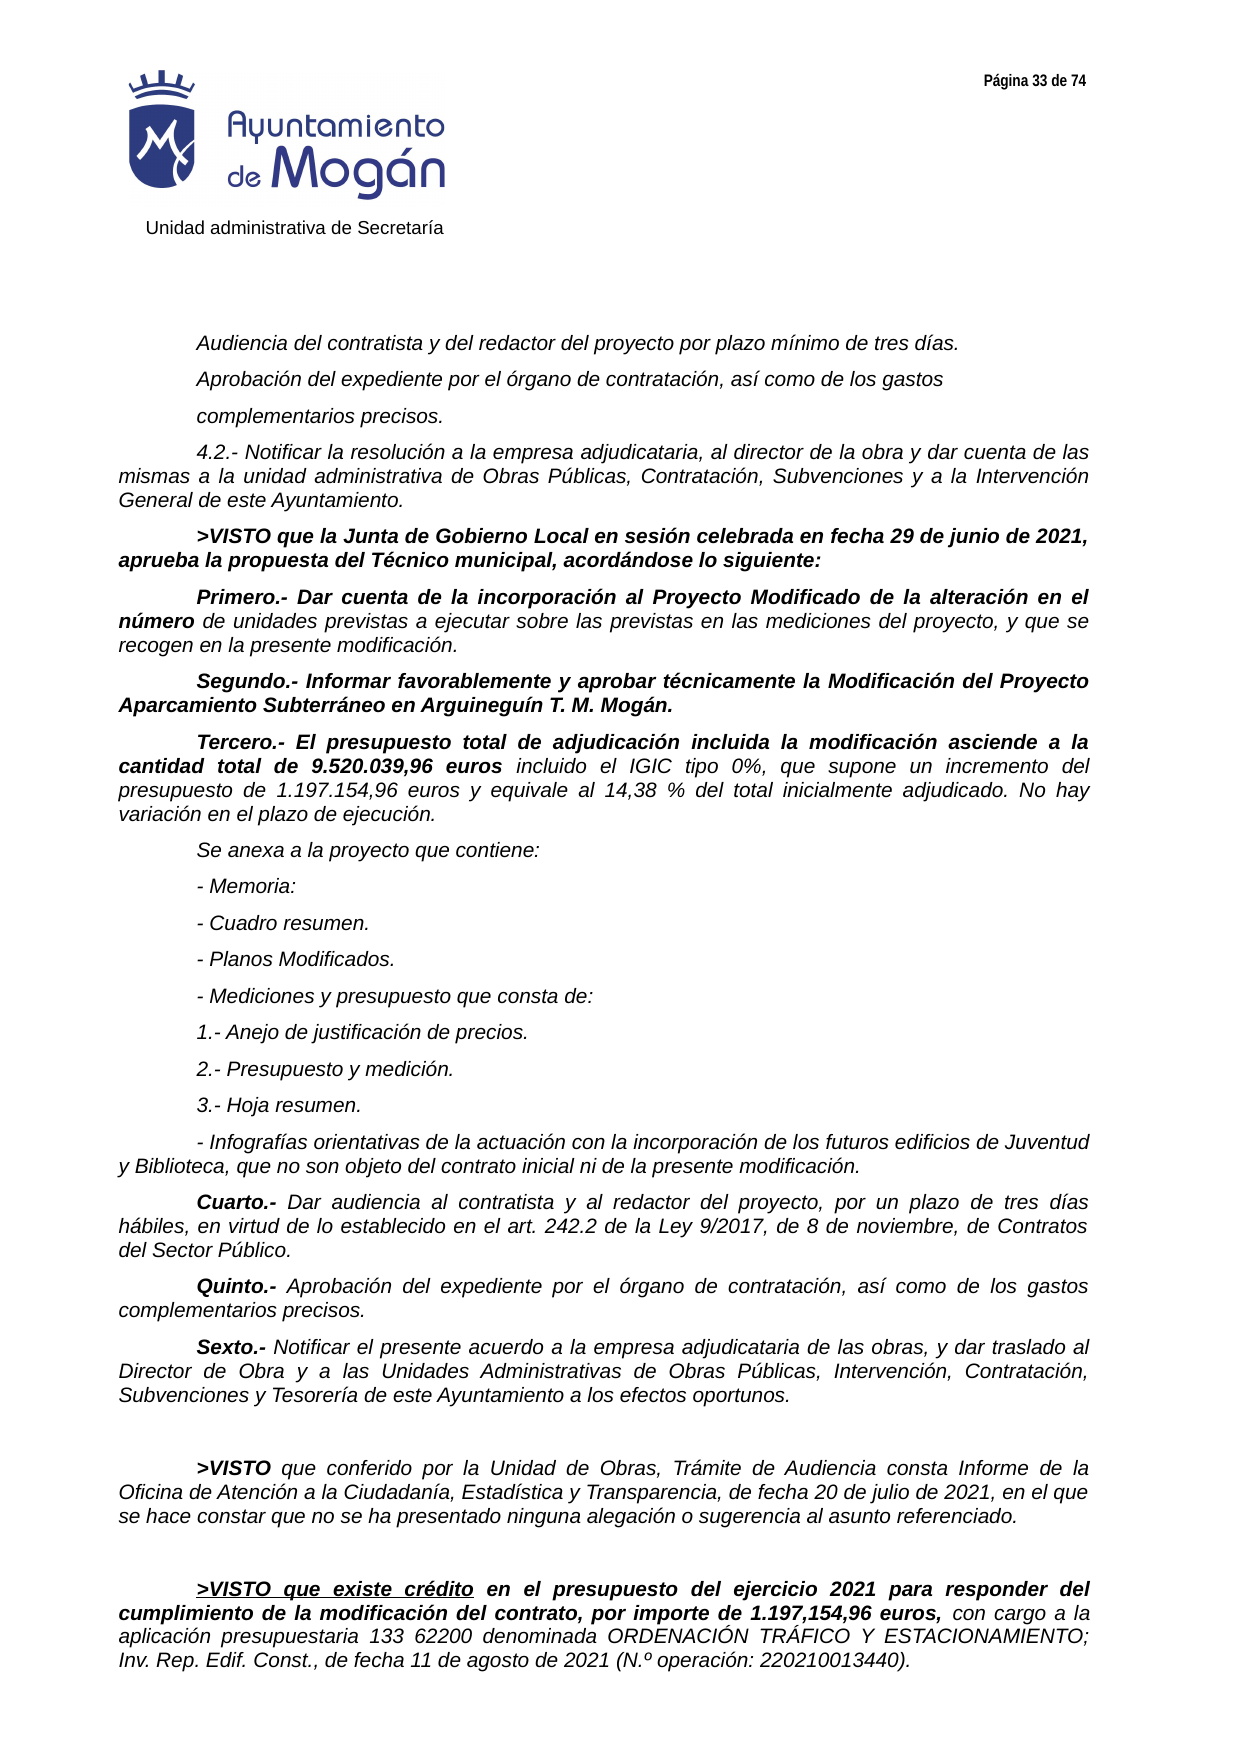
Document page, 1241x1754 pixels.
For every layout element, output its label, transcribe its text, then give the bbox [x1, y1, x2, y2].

text >VISTO que conferido por la Unidad de Obras, Trámite de Audiencia consta Informe de la Oficina de Atención a la Ciudadanía, Estadística y Transparencia, de fecha 20 de julio de 2021, en el que se hace constar que no se ha presentado ninguna alegación o sugerencia al asunto referenciado. [118, 1456, 1092, 1527]
text Cuarto.- Dar audiencia al contratista y al redactor del proyecto, por un plazo de tres días hábiles, en virtud de lo establecido en el art. 242.2 de la Ley 9/2017, de 8 de noviembre, de Contratos del Sector Público. [118, 1190, 1092, 1262]
text - Cuadro resumen. [118, 911, 1092, 935]
text - Planos Modificados. [118, 947, 1092, 971]
text Sexto.- Notificar el presente acuerdo a la empresa adjudicataria de las obras, y dar traslado al Director de Obra y a las Unidades Administrativas de Obras Públicas, Intervención, Contratación, Subvenciones y Tesorería de este Ayuntamiento a los efectos oportunos. [118, 1335, 1092, 1407]
text Aprobación del expediente por el órgano de contratación, así como de los gastos [118, 367, 1092, 391]
text 4.2.- Notificar la resolución a la empresa adjudicataria, al director de la obra y dar cuenta de las mismas a la unidad administrativa de Obras Públicas, Contratación, Subvenciones y a la Intervención General de este Ayuntamiento. [118, 440, 1092, 512]
text >VISTO que la Junta de Gobierno Local en sesión celebrada en fecha 29 de junio de 2021, aprueba la propuesta del Técnico municipal, acordándose lo siguiente: [118, 524, 1092, 572]
text >VISTO que existe crédito en el presupuesto del ejercicio 2021 para responder del cumplimiento de la modificación del contrato, por importe de 1.197,154,96 euros, con cargo a la aplicación presupuestaria 133 62200 denominada ORDENACIÓN TRÁFICO Y ESTACIONAMIENTO; Inv. Rep. Edif. Const., de fecha 11 de agosto de 2021 (N.º operación: 220210013440). [118, 1576, 1092, 1672]
text - Memoria: [118, 874, 1092, 898]
text - Mediciones y presupuesto que consta de: [118, 984, 1092, 1008]
text 3.- Hoja resumen. [118, 1093, 1092, 1117]
text Segundo.- Informar favorablemente y aprobar técnicamente la Modificación del Proyecto Aparcamiento Subterráneo en Arguineguín T. M. Mogán. [118, 669, 1092, 717]
text Audiencia del contratista y del redactor del proyecto por plazo mínimo de tres días. [118, 331, 1092, 354]
text Quinto.- Aprobación del expediente por el órgano de contratación, así como de los gastos complementarios precisos. [118, 1274, 1092, 1322]
text 1.- Anejo de justificación de precios. [118, 1020, 1092, 1044]
text Tercero.- El presupuesto total de adjudicación incluida la modificación asciende a la cantidad total de 9.520.039,96 euros incluido el IGIC tipo 0%, que supone un incremento del presupuesto de 1.197.154,96 euros y equivale al 14,38 % del total inicialmente adjudicado. No hay variación en el plazo de ejecución. [118, 729, 1092, 825]
text Se anexa a la proyecto que contiene: [118, 838, 1092, 862]
text complementarios precisos. [118, 403, 1092, 427]
text 2.- Presupuesto y medición. [118, 1057, 1092, 1081]
text Primero.- Dar cuenta de la incorporación al Proyecto Modificado de la alteración en el número de unidades previstas a ejecutar sobre las previstas en las mediciones del proyecto, y que se recogen en la presente modificación. [118, 585, 1092, 657]
picture [128, 70, 445, 206]
text - Infografías orientativas de la actuación con la incorporación de los futuros edificios de Juventud y Biblioteca, que no son objeto del contrato inicial ni de la presente modificación. [118, 1129, 1092, 1177]
